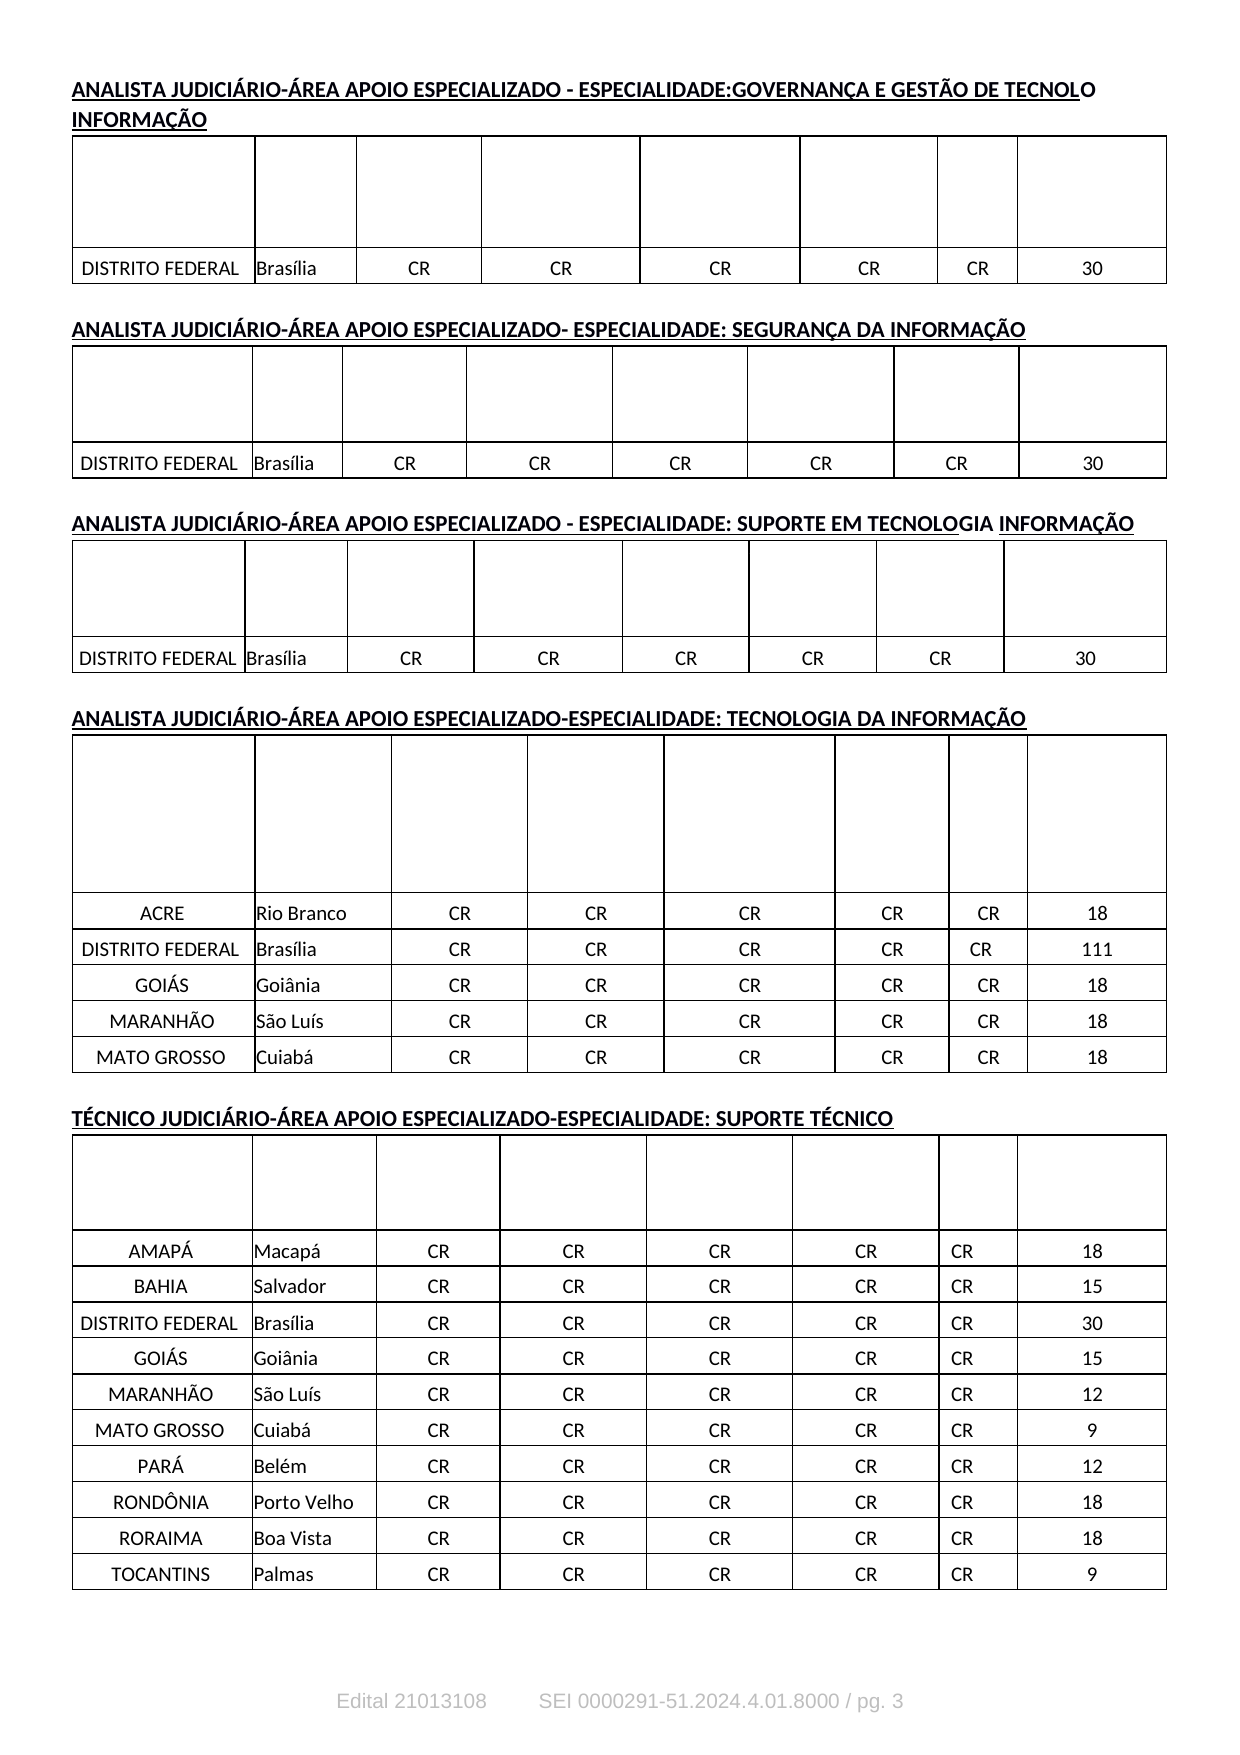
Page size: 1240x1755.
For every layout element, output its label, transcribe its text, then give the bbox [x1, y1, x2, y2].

table_cell CR [793, 1338, 938, 1373]
subtitle ANALISTA JUDICIÁRIO-ÁREA APOIO ESPECIALIZADO- ESPECIALIDADE: SEGURANÇA DA INFORMAÇÃO [71, 315, 1181, 343]
table_cell ACRE [73, 893, 254, 928]
table_cell CR [501, 1231, 646, 1265]
table_cell CR [392, 1001, 527, 1036]
table_cell CR [940, 1554, 1017, 1588]
table_cell CR [793, 1554, 938, 1588]
table_cell CR [940, 1518, 1017, 1552]
table_cell CR [377, 1338, 499, 1373]
table_cell CR [940, 1446, 1017, 1481]
table_header Vagas reservadas para candidatos indígenas [748, 347, 893, 441]
table_header Vagas reservadas para candidatos indígenas [801, 137, 937, 246]
table_cell CR [647, 1375, 792, 1409]
table_cell CR [940, 1410, 1017, 1445]
table_cell CR [665, 1001, 834, 1036]
table_header Vagas reservadas para candidatos com deficiência [528, 736, 663, 892]
table_cell DISTRITO FEDERAL [73, 248, 254, 282]
table_cell RONDÔNIA [73, 1482, 252, 1517]
table_cell CR [528, 1001, 663, 1036]
table_cell CR [793, 1267, 938, 1301]
table_cell CR [377, 1554, 499, 1588]
table_header Provas discursivas corrigidas (ampla concorrência)* [1018, 137, 1166, 246]
table_cell CR [501, 1303, 646, 1337]
table_cell CR [501, 1518, 646, 1552]
table_cell RORAIMA [73, 1518, 252, 1552]
table_cell CR [467, 443, 612, 477]
table_cell CR [665, 930, 834, 964]
table_cell CR [528, 893, 663, 928]
table_cell CR [475, 637, 622, 672]
table_cell São Luís [253, 1375, 376, 1409]
table_cell 18 [1018, 1518, 1166, 1552]
table_cell CR [647, 1482, 792, 1517]
table_cell 30 [1018, 248, 1166, 282]
table_cell MATO GROSSO [73, 1037, 254, 1072]
table_header Vagas reservadas para candidatos negros [613, 347, 747, 441]
table_header Vagas reservadas para candidatos indígenas [836, 736, 948, 892]
table_cell 12 [1018, 1375, 1166, 1409]
table_cell AMAPÁ [73, 1231, 252, 1265]
table_cell CR [623, 637, 748, 672]
table_cell CR [377, 1482, 499, 1517]
table_header Provas discursivas corrigidas (ampla concorrência)* [1020, 347, 1166, 441]
table_cell Salvador [253, 1267, 376, 1301]
table_cell Brasília [256, 930, 391, 964]
table_cell CR [895, 443, 1018, 477]
table_cell CR [647, 1267, 792, 1301]
table_cell 30 [1005, 637, 1166, 672]
table_cell CR [950, 893, 1027, 928]
table_cell CR [940, 1231, 1017, 1265]
table_cell CR [647, 1410, 792, 1445]
table_header Total de Vagas [950, 736, 1027, 892]
table_header Local [253, 347, 342, 441]
table_cell 9 [1018, 1554, 1166, 1588]
table_cell CR [793, 1303, 938, 1337]
table_header UF [73, 736, 254, 892]
table_cell 18 [1028, 965, 1166, 1000]
table_header Vagas reservadas para candidatos com deficiência [482, 137, 639, 246]
table_header Vagas para ampla concorrência [392, 736, 527, 892]
table_cell CR [343, 443, 466, 477]
table_header Vagas reservadas para candidatos negros [665, 736, 834, 892]
table_cell DISTRITO FEDERAL [73, 930, 254, 964]
table_cell 15 [1018, 1267, 1166, 1301]
table_cell CR [940, 1267, 1017, 1301]
table_cell CR [501, 1375, 646, 1409]
table_cell Belém [253, 1446, 376, 1481]
table_cell CR [647, 1231, 792, 1265]
table_cell 18 [1028, 1001, 1166, 1036]
table_header UF [73, 541, 244, 636]
table_header Vagas para ampla concorrência [377, 1136, 499, 1229]
table_cell CR [665, 965, 834, 1000]
table_header Total de Vagas [940, 1136, 1017, 1229]
table_cell CR [501, 1554, 646, 1588]
table_header Total de Vagas [895, 347, 1018, 441]
table_cell CR [836, 1001, 948, 1036]
table_cell MATO GROSSO [73, 1410, 252, 1445]
table_cell 9 [1018, 1410, 1166, 1445]
table_cell CR [377, 1375, 499, 1409]
table_header Provas discursivas corrigidas (ampla concorrência)* [1018, 1136, 1166, 1229]
table_cell CR [750, 637, 876, 672]
table_cell Palmas [253, 1554, 376, 1588]
table_cell CR [748, 443, 893, 477]
table_cell DISTRITO FEDERAL [73, 637, 244, 672]
table_cell 30 [1018, 1303, 1166, 1337]
table_cell CR [392, 1037, 527, 1072]
table_header Vagas para ampla concorrência [343, 347, 466, 441]
table_cell CR [528, 930, 663, 964]
table_header Provas discursivas corrigidas (ampla concorrência)* [1005, 541, 1166, 636]
table_cell GOIÁS [73, 1338, 252, 1373]
table_cell CR [836, 930, 948, 964]
table_cell CR [940, 1482, 1017, 1517]
table_cell MARANHÃO [73, 1001, 254, 1036]
table_cell CR [647, 1518, 792, 1552]
table_cell CR [665, 1037, 834, 1072]
table_cell CR [482, 248, 639, 282]
table_cell 18 [1018, 1482, 1166, 1517]
table_header Local [256, 137, 356, 246]
table_cell CR [528, 1037, 663, 1072]
table_cell Goiânia [256, 965, 391, 1000]
table_header Total de Vagas [938, 137, 1017, 246]
table_cell BAHIA [73, 1267, 252, 1301]
table_cell Porto Velho [253, 1482, 376, 1517]
table_header Total de Vagas [877, 541, 1003, 636]
table_cell Rio Branco [256, 893, 391, 928]
table_cell CR [665, 893, 834, 928]
table_cell CR [377, 1231, 499, 1265]
table_cell 18 [1028, 1037, 1166, 1072]
table_header Vagas para ampla concorrência [348, 541, 473, 636]
table_header Vagas para ampla concorrência [357, 137, 481, 246]
table_header Vagas reservadas para candidatos com deficiência [467, 347, 612, 441]
table_cell Goiânia [253, 1338, 376, 1373]
table_cell MARANHÃO [73, 1375, 252, 1409]
table_cell CR [877, 637, 1003, 672]
table_cell 18 [1018, 1231, 1166, 1265]
table_cell CR [938, 248, 1017, 282]
table_cell CR [501, 1338, 646, 1373]
table_cell CR [793, 1375, 938, 1409]
table_cell 12 [1018, 1446, 1166, 1481]
table_cell CR [793, 1446, 938, 1481]
table_cell CR [377, 1518, 499, 1552]
table_cell DISTRITO FEDERAL [73, 1303, 252, 1337]
table_header Local [256, 736, 391, 892]
table_cell CR [940, 1375, 1017, 1409]
table_cell CR [501, 1482, 646, 1517]
table_cell CR [836, 965, 948, 1000]
table_cell CR [647, 1338, 792, 1373]
table_cell CR [392, 930, 527, 964]
subtitle ANALISTA JUDICIÁRIO-ÁREA APOIO ESPECIALIZADO - ESPECIALIDADE: SUPORTE EM TECNOLOGIA INFORMAÇÃO [71, 509, 1181, 537]
table_cell CR [801, 248, 937, 282]
table_header Vagas reservadas para candidatos negros [623, 541, 748, 636]
table_cell 30 [1020, 443, 1166, 477]
table_cell CR [528, 965, 663, 1000]
table_cell CR [501, 1446, 646, 1481]
table_cell Brasília [253, 1303, 376, 1337]
table_cell CR [392, 893, 527, 928]
table_cell PARÁ [73, 1446, 252, 1481]
table_cell CR [647, 1446, 792, 1481]
subtitle TÉCNICO JUDICIÁRIO-ÁREA APOIO ESPECIALIZADO-ESPECIALIDADE: SUPORTE TÉCNICO [71, 1104, 1181, 1132]
table_cell TOCANTINS [73, 1554, 252, 1588]
table_cell CR [641, 248, 799, 282]
table_cell Cuiabá [253, 1410, 376, 1445]
table_cell CR [377, 1446, 499, 1481]
table_cell CR [793, 1410, 938, 1445]
table_cell CR [613, 443, 747, 477]
table_header Vagas reservadas para candidatos indígenas [750, 541, 876, 636]
table_cell Macapá [253, 1231, 376, 1265]
table_cell CR [647, 1554, 792, 1588]
table_cell CR [836, 893, 948, 928]
table_cell 111 [1028, 930, 1166, 964]
table_cell Brasília [253, 443, 342, 477]
table_cell Brasília [256, 248, 356, 282]
table_cell CR [501, 1410, 646, 1445]
subtitle ANALISTA JUDICIÁRIO-ÁREA APOIO ESPECIALIZADO-ESPECIALIDADE: TECNOLOGIA DA INFORMAÇÃO [71, 704, 1181, 732]
table_header UF [73, 137, 254, 246]
table_header Local [253, 1136, 376, 1229]
table_header Provas discursivas corrigidas (ampla concorrência)* [1028, 736, 1166, 892]
table_cell CR [950, 930, 1027, 964]
table_cell CR [793, 1518, 938, 1552]
table_header Vagas reservadas para candidatos negros [641, 137, 799, 246]
table_header Vagas reservadas para candidatos negros [647, 1136, 792, 1229]
table_header Local [246, 541, 347, 636]
table_cell São Luís [256, 1001, 391, 1036]
table_cell CR [836, 1037, 948, 1072]
table_cell CR [392, 965, 527, 1000]
table_header Vagas reservadas para candidatos indígenas [793, 1136, 938, 1229]
table_cell 18 [1028, 893, 1166, 928]
table_header UF [73, 1136, 252, 1229]
table_cell DISTRITO FEDERAL [73, 443, 252, 477]
table_cell Boa Vista [253, 1518, 376, 1552]
table_cell CR [357, 248, 481, 282]
table_cell CR [377, 1267, 499, 1301]
table_cell CR [377, 1410, 499, 1445]
table_cell CR [348, 637, 473, 672]
table_header Vagas reservadas para candidatos com deficiência [501, 1136, 646, 1229]
table_cell CR [950, 1001, 1027, 1036]
subtitle ANALISTA JUDICIÁRIO-ÁREA APOIO ESPECIALIZADO - ESPECIALIDADE:GOVERNANÇA E GESTÃO DE TECNOLO INFORMAÇÃO [71, 75, 1181, 133]
table_cell CR [950, 965, 1027, 1000]
table_cell CR [940, 1303, 1017, 1337]
table_header Vagas reservadas para candidatos com deficiência [475, 541, 622, 636]
table_cell CR [647, 1303, 792, 1337]
table_cell CR [950, 1037, 1027, 1072]
table_cell CR [793, 1231, 938, 1265]
table_cell 15 [1018, 1338, 1166, 1373]
table_cell GOIÁS [73, 965, 254, 1000]
table_cell CR [501, 1267, 646, 1301]
table_cell Cuiabá [256, 1037, 391, 1072]
table_cell CR [940, 1338, 1017, 1373]
table_cell CR [377, 1303, 499, 1337]
table_cell CR [793, 1482, 938, 1517]
table_cell Brasília [246, 637, 347, 672]
table_header UF [73, 347, 252, 441]
